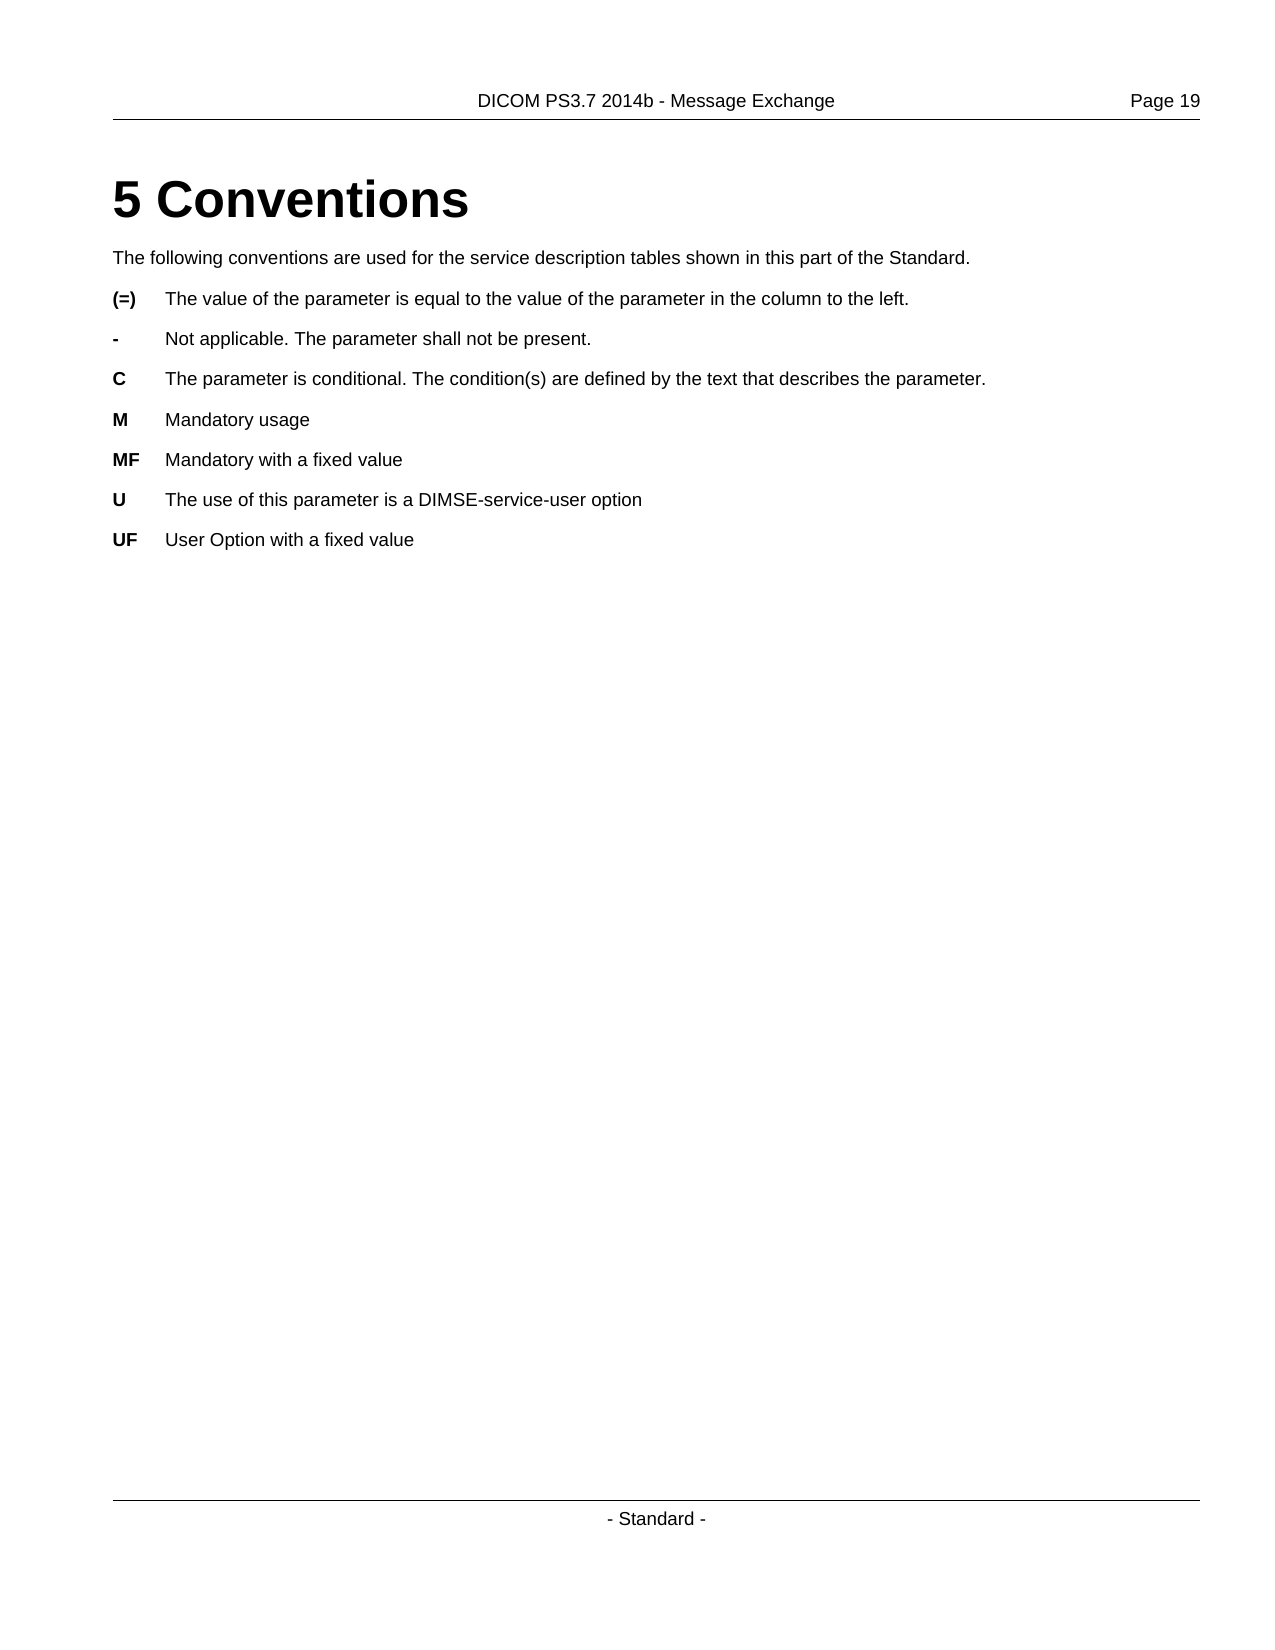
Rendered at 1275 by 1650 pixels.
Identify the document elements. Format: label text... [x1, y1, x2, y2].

text C The parameter is conditional. The condition(s) are defined by the text that describes the parameter. [112, 368, 1200, 389]
text M Mandatory usage [112, 408, 1200, 430]
text UF User Option with a fixed value [112, 529, 1200, 551]
text (=) The value of the parameter is equal to the value of the parameter in the column to the left. [112, 287, 1200, 309]
text U The use of this parameter is a DIMSE-service-user option [112, 489, 1200, 511]
text - Not applicable. The parameter shall not be present. [112, 328, 1200, 349]
text The following conventions are used for the service description tables shown in this part of the Standard. [112, 247, 1200, 269]
text MF Mandatory with a fixed value [112, 449, 1200, 470]
text 5 Conventions [112, 169, 1200, 228]
